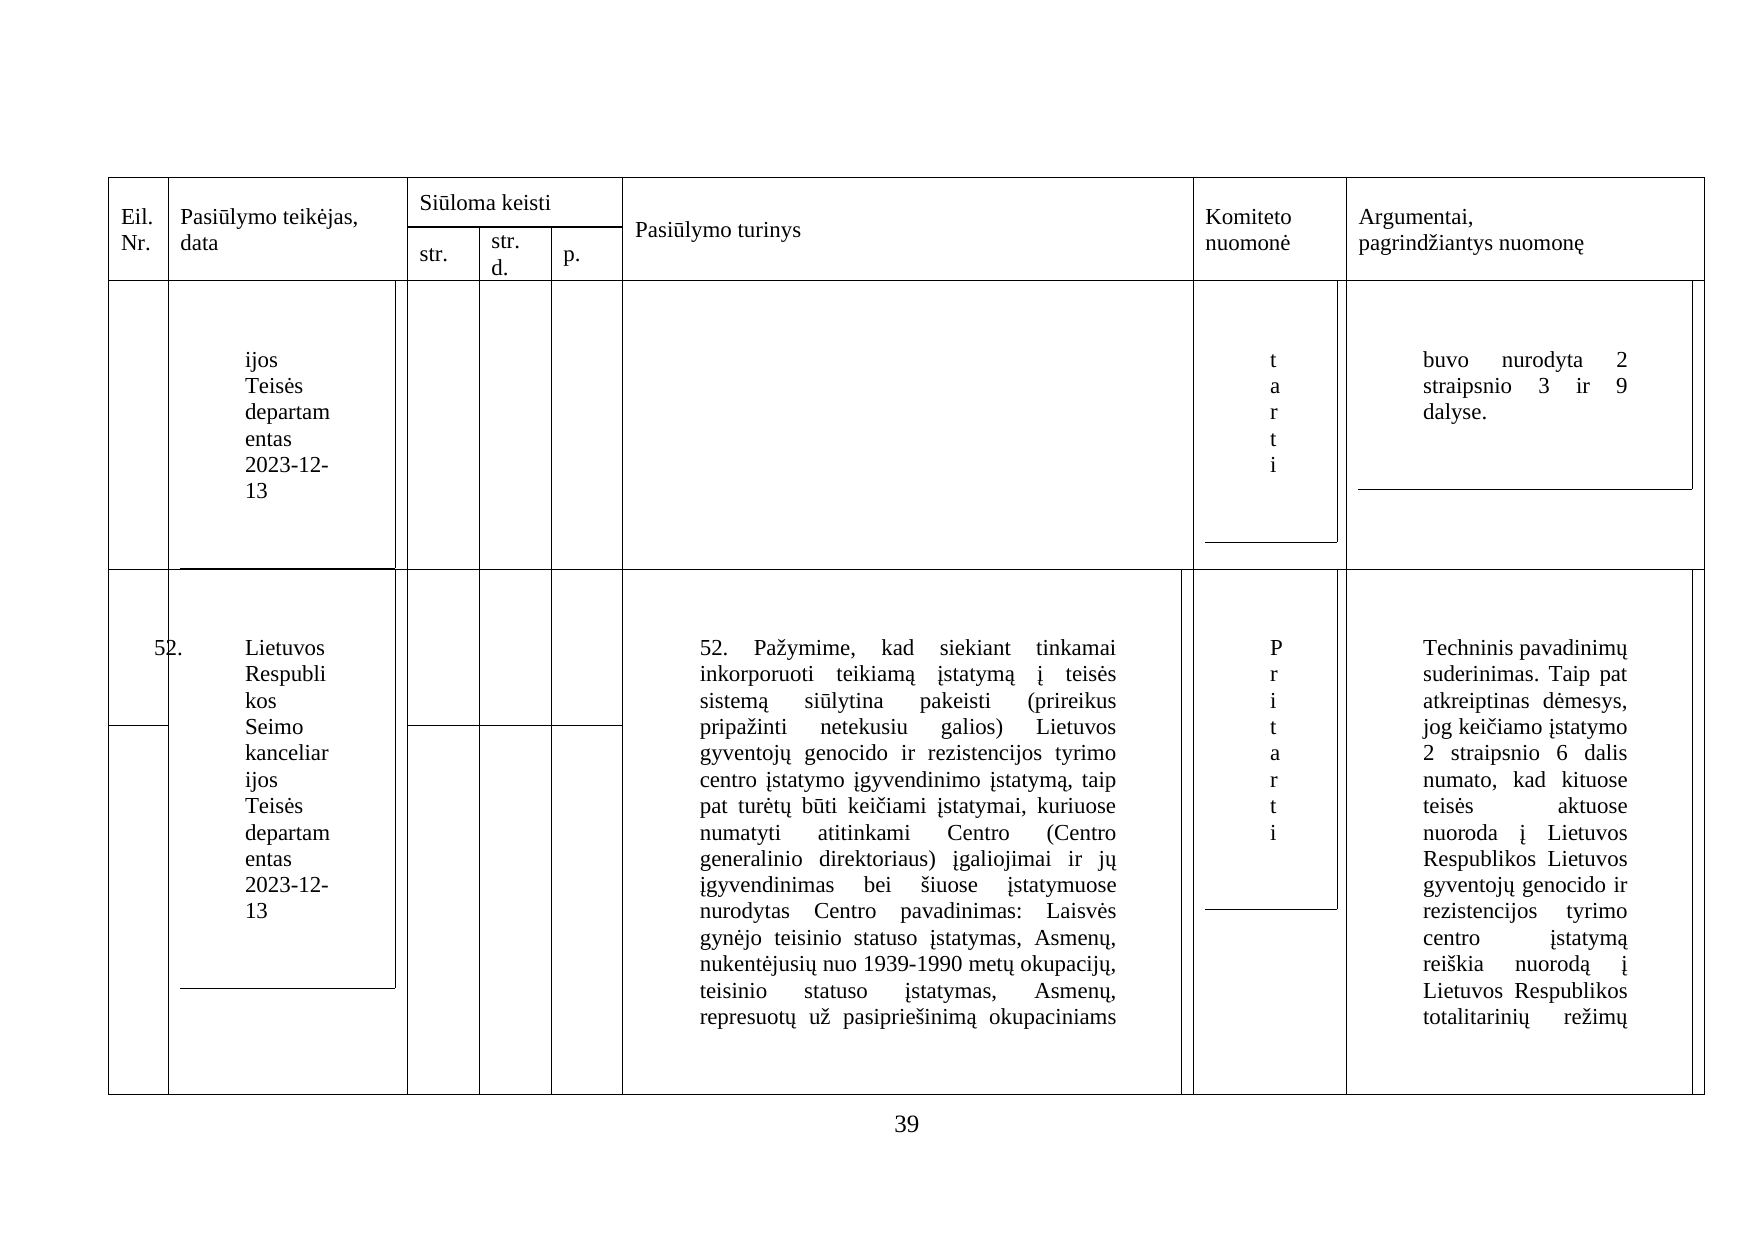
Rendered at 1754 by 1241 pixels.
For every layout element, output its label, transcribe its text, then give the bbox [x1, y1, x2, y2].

table_cell 52. Pažymime, kad siekiant tinkamai inkorporuoti teikiamą įstatymą į teisės sistemą siūlytina pakeisti (prireikus pripažinti netekusiu galios) Lietuvos gyventojų genocido ir rezistencijos tyrimo centro įstatymo įgyvendinimo įstatymą, taip pat turėtų būti keičiami įstatymai, kuriuose numatyti atitinkami Centro (Centro generalinio direktoriaus) įgaliojimai ir jų įgyvendinimas bei šiuose įstatymuose nurodytas Centro pavadinimas: Laisvės gynėjo teisinio statuso įstatymas, Asmenų, nukentėjusių nuo 1939-1990 metų okupacijų, teisinio statuso įstatymas, Asmenų, represuotų už pasipriešinimą okupaciniams [623, 570, 1181, 1094]
table_header Pasiūlymo teikėjas, data [169, 178, 407, 280]
table_cell Lietuvos Respublikos Seimo kanceliarijos Teisės departamentas 2023-12-13 [169, 570, 407, 1094]
table_header Argumentai, pagrindžiantys nuomonę [1347, 178, 1704, 280]
table_cell 51. [109, 281, 168, 568]
table_cell Techninis pavadinimų suderinimas. Taip pat atkreiptinas dėmesys, jog keičiamo įstatymo 2 straipsnio 6 dalis numato, kad kituose teisės aktuose nuoroda į Lietuvos Respublikos Lietuvos gyventojų genocido ir rezistencijos tyrimo centro įstatymą reiškia nuorodą į Lietuvos Respublikos totalitarinių režimų [1347, 570, 1692, 1094]
table_cell [552, 726, 622, 1094]
table_header Siūloma keisti [408, 178, 622, 226]
table_cell str. [408, 228, 479, 280]
table_cell [408, 570, 479, 725]
table_header Pasiūlymo turinys [623, 178, 1193, 280]
table_header Eil. Nr. [109, 178, 168, 280]
table_cell [623, 281, 1193, 568]
table_cell [408, 726, 479, 1094]
table_cell [480, 570, 551, 725]
table_cell [408, 281, 479, 568]
table_cell [552, 281, 622, 568]
table_cell 52. [109, 570, 168, 725]
table_cell Lietuvos Respublikos Seimo kanceliarijos Teisės departamentas 2023-12-13 [396, 281, 407, 568]
table_cell [480, 281, 551, 568]
table_cell [552, 570, 622, 725]
table_cell [480, 726, 551, 1094]
table_cell buvo nurodyta 2 straipsnio 3 ir 9 dalyse. [1347, 281, 1704, 568]
table_cell str. d. [480, 228, 551, 280]
table_header Komiteto nuomonė [1194, 178, 1346, 280]
table_cell Pritarti [1194, 570, 1346, 1094]
table_cell Lietuvos Respublikos Seimo kanceliarijos Teisės departamentas 2023-12-13 [169, 281, 395, 568]
table_cell tarti [1194, 281, 1346, 568]
table_cell p. [552, 228, 622, 280]
table_cell 52. [109, 726, 168, 1094]
